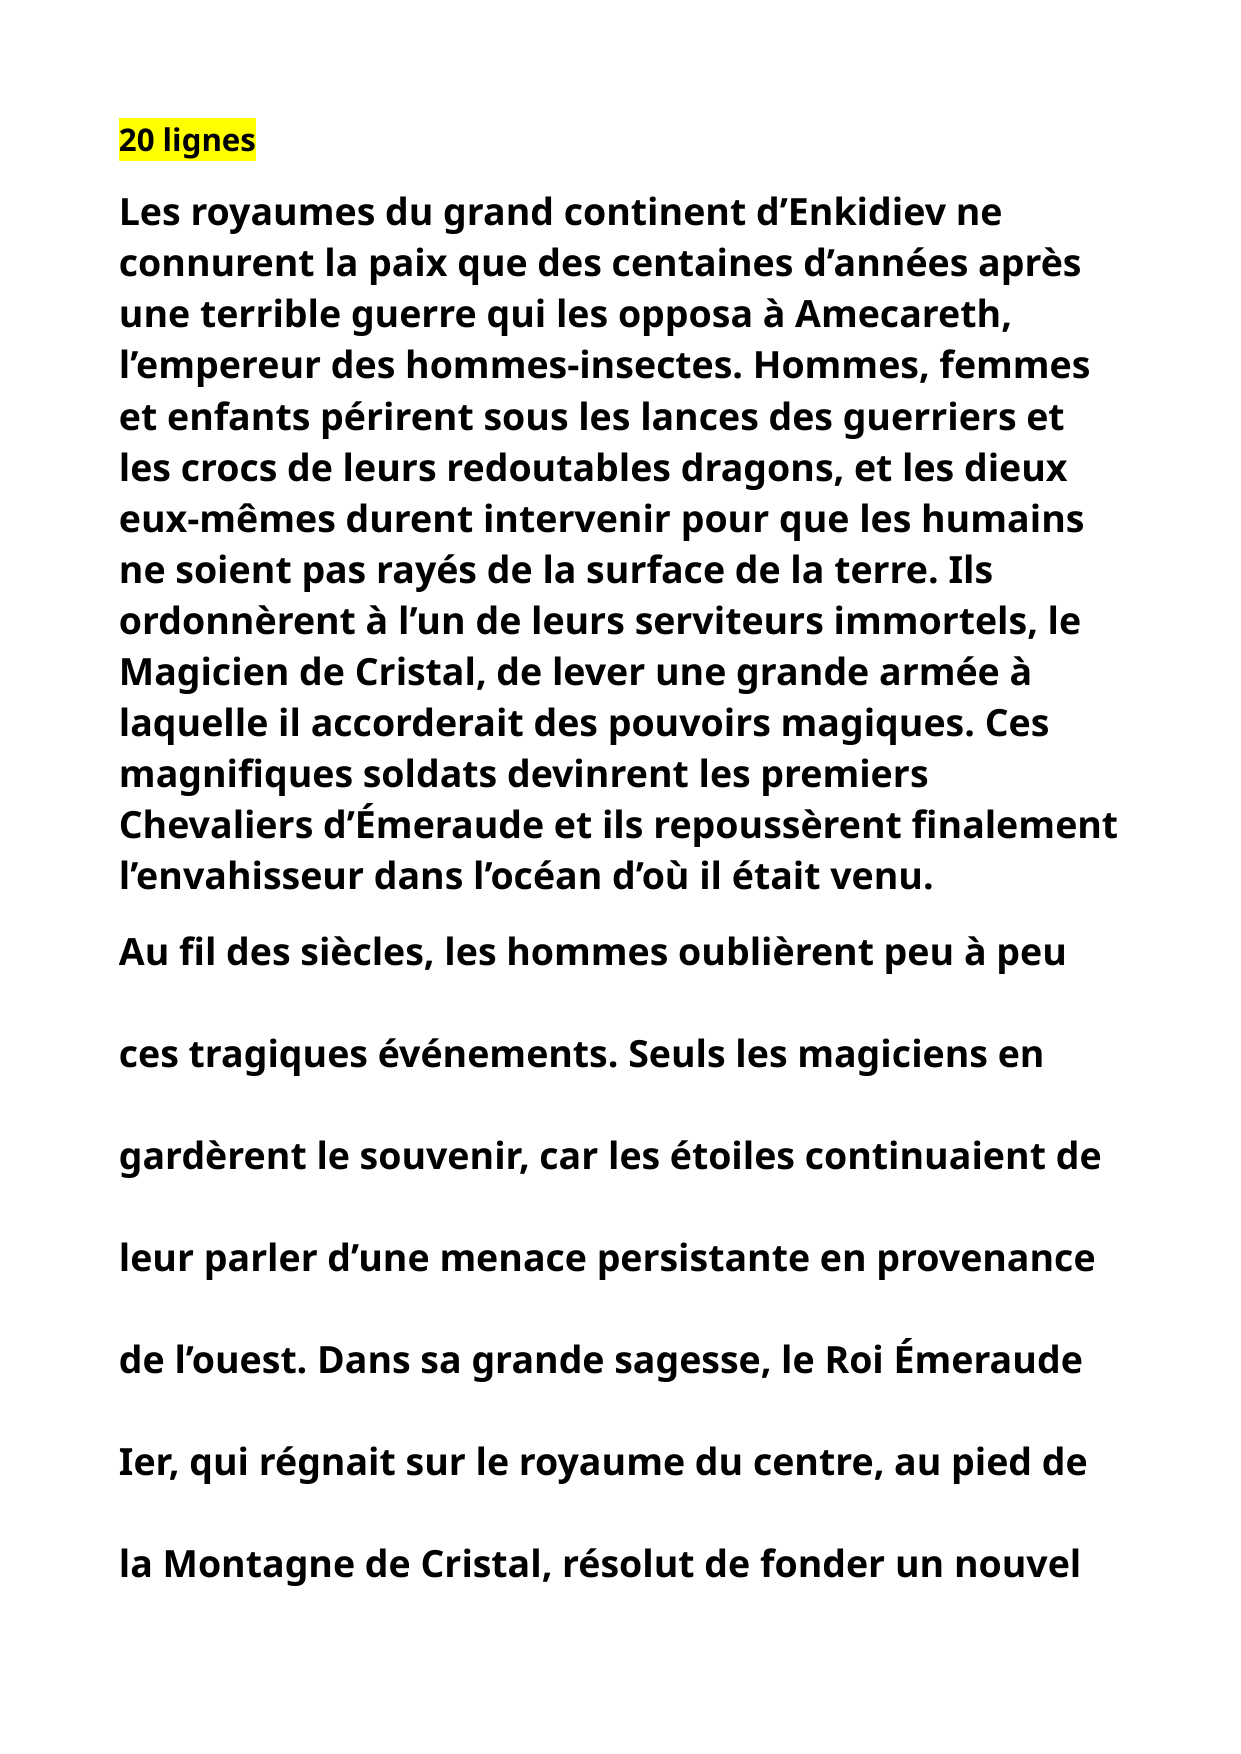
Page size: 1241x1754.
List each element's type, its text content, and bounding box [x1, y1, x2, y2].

text Au fil des siècles, les hommes oublièrent peu à peu ces tragiques événements. Seuls les magiciens en gardèrent le souvenir, car les étoiles continuaient de leur parler d’une menace persistante en provenance de l’ouest. Dans sa grande sagesse, le Roi Émeraude Ier, qui régnait sur le royaume du centre, au pied de la Montagne de Cristal, résolut de fonder un nouvel [119, 925, 1123, 1589]
text 20 lignes [119, 118, 1123, 161]
text Les royaumes du grand continent d’Enkidiev ne connurent la paix que des centaines d’années après une terrible guerre qui les opposa à Amecareth, l’empereur des hommes-insectes. Hommes, femmes et enfants périrent sous les lances des guerriers et les crocs de leurs redoutables dragons, et les dieux eux-mêmes durent intervenir pour que les humains ne soient pas rayés de la surface de la terre. Ils ordonnèrent à l’un de leurs serviteurs immortels, le Magicien de Cristal, de lever une grande armée à laquelle il accorderait des pouvoirs magiques. Ces magnifiques soldats devinrent les premiers Chevaliers d’Émeraude et ils repoussèrent finalement l’envahisseur dans l’océan d’où il était venu. [119, 186, 1123, 900]
